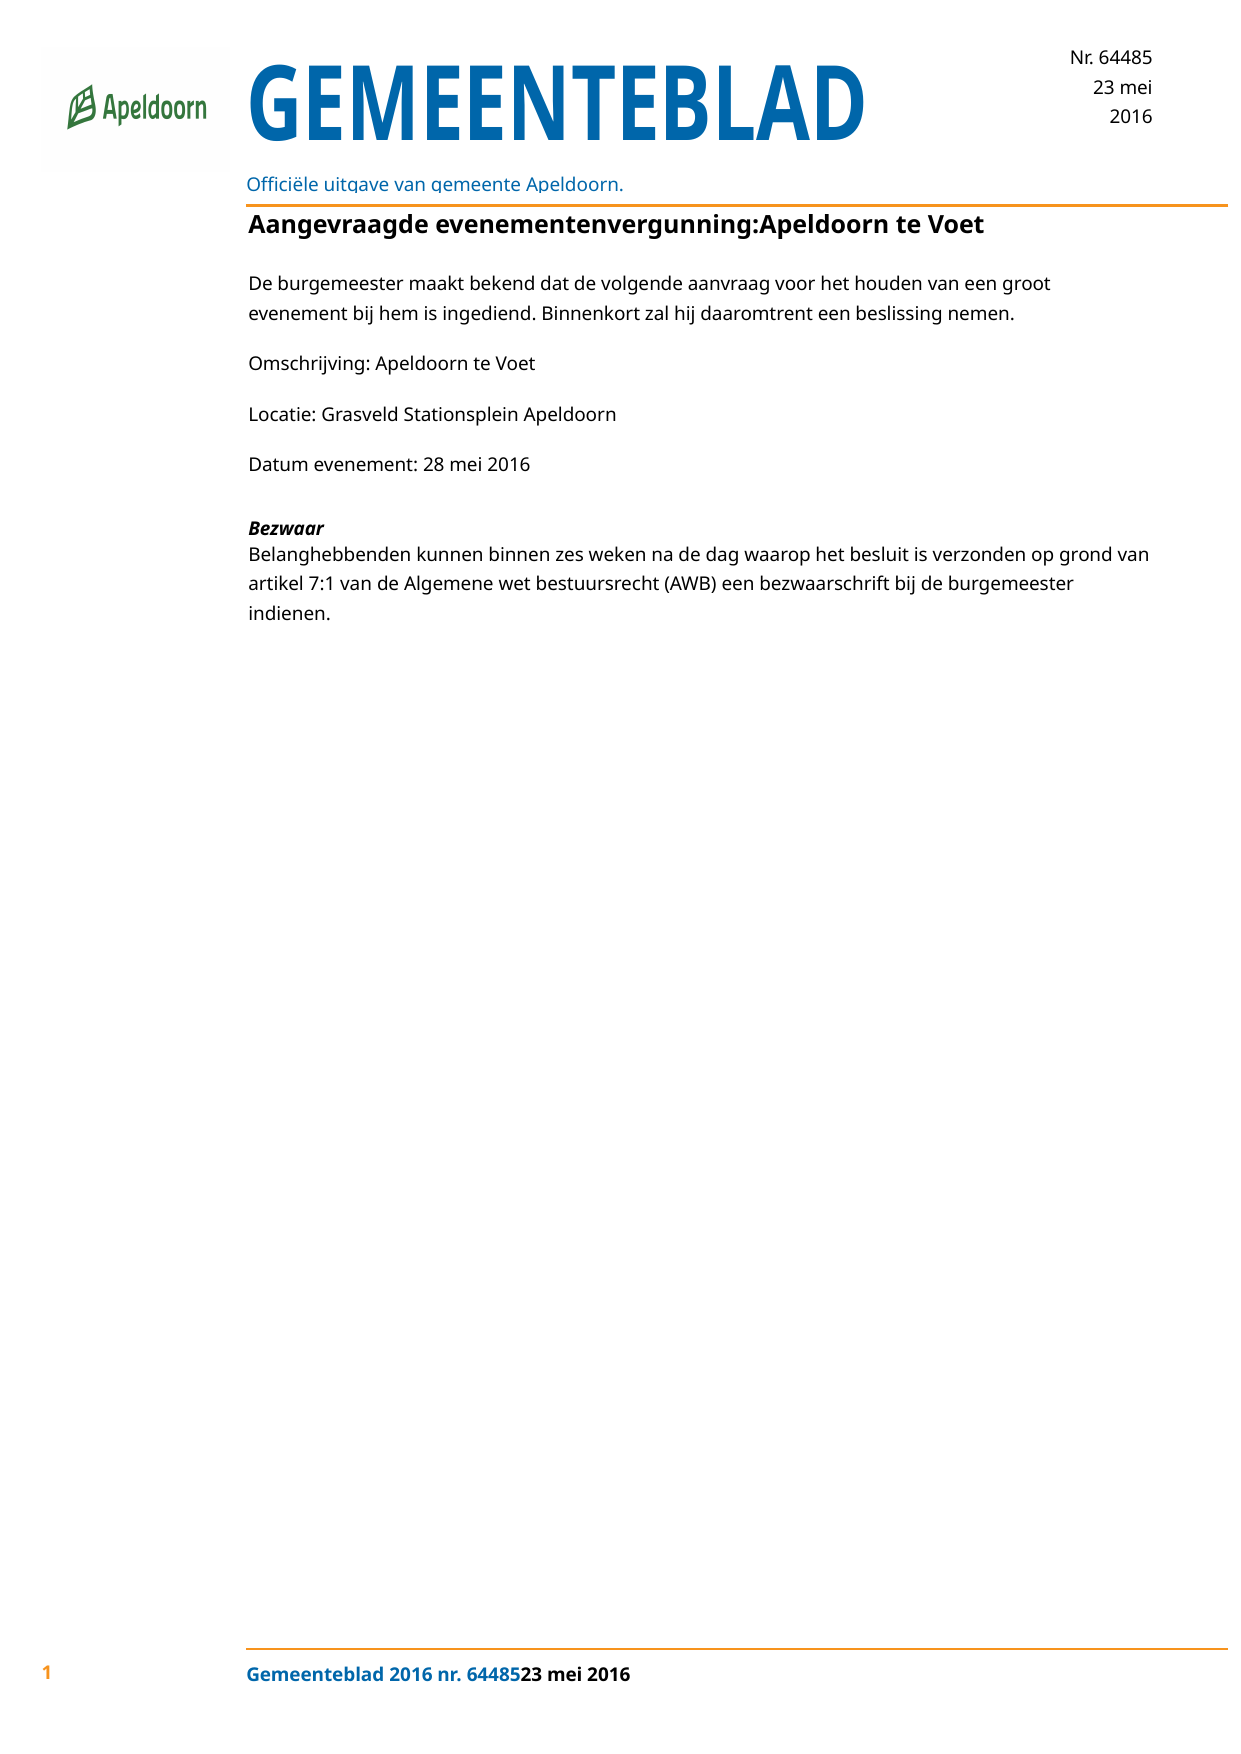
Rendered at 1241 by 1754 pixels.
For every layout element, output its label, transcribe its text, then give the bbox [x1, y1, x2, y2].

text Belanghebbenden kunnen binnen zes weken na de dag waarop het besluit is verzonden op grond van artikel 7:1 van de Algemene wet bestuursrecht (AWB) een bezwaarschrift bij de burgemeester indienen. [248, 541, 1152, 626]
text Aangevraagde evenementenvergunning:Apeldoorn te Voet [248, 207, 1152, 241]
text Datum evenement: 28 mei 2016 [248, 451, 1152, 477]
text Bezwaar [248, 515, 1152, 541]
text De burgemeester maakt bekend dat de volgende aanvraag voor het houden van een groot evenement bij hem is ingediend. Binnenkort zal hij daaromtrent een beslissing nemen. [248, 270, 1152, 326]
text Locatie: Grasveld Stationsplein Apeldoorn [248, 401, 1152, 426]
text Omschrijving: Apeldoorn te Voet [248, 350, 1152, 376]
picture [41, 47, 231, 172]
